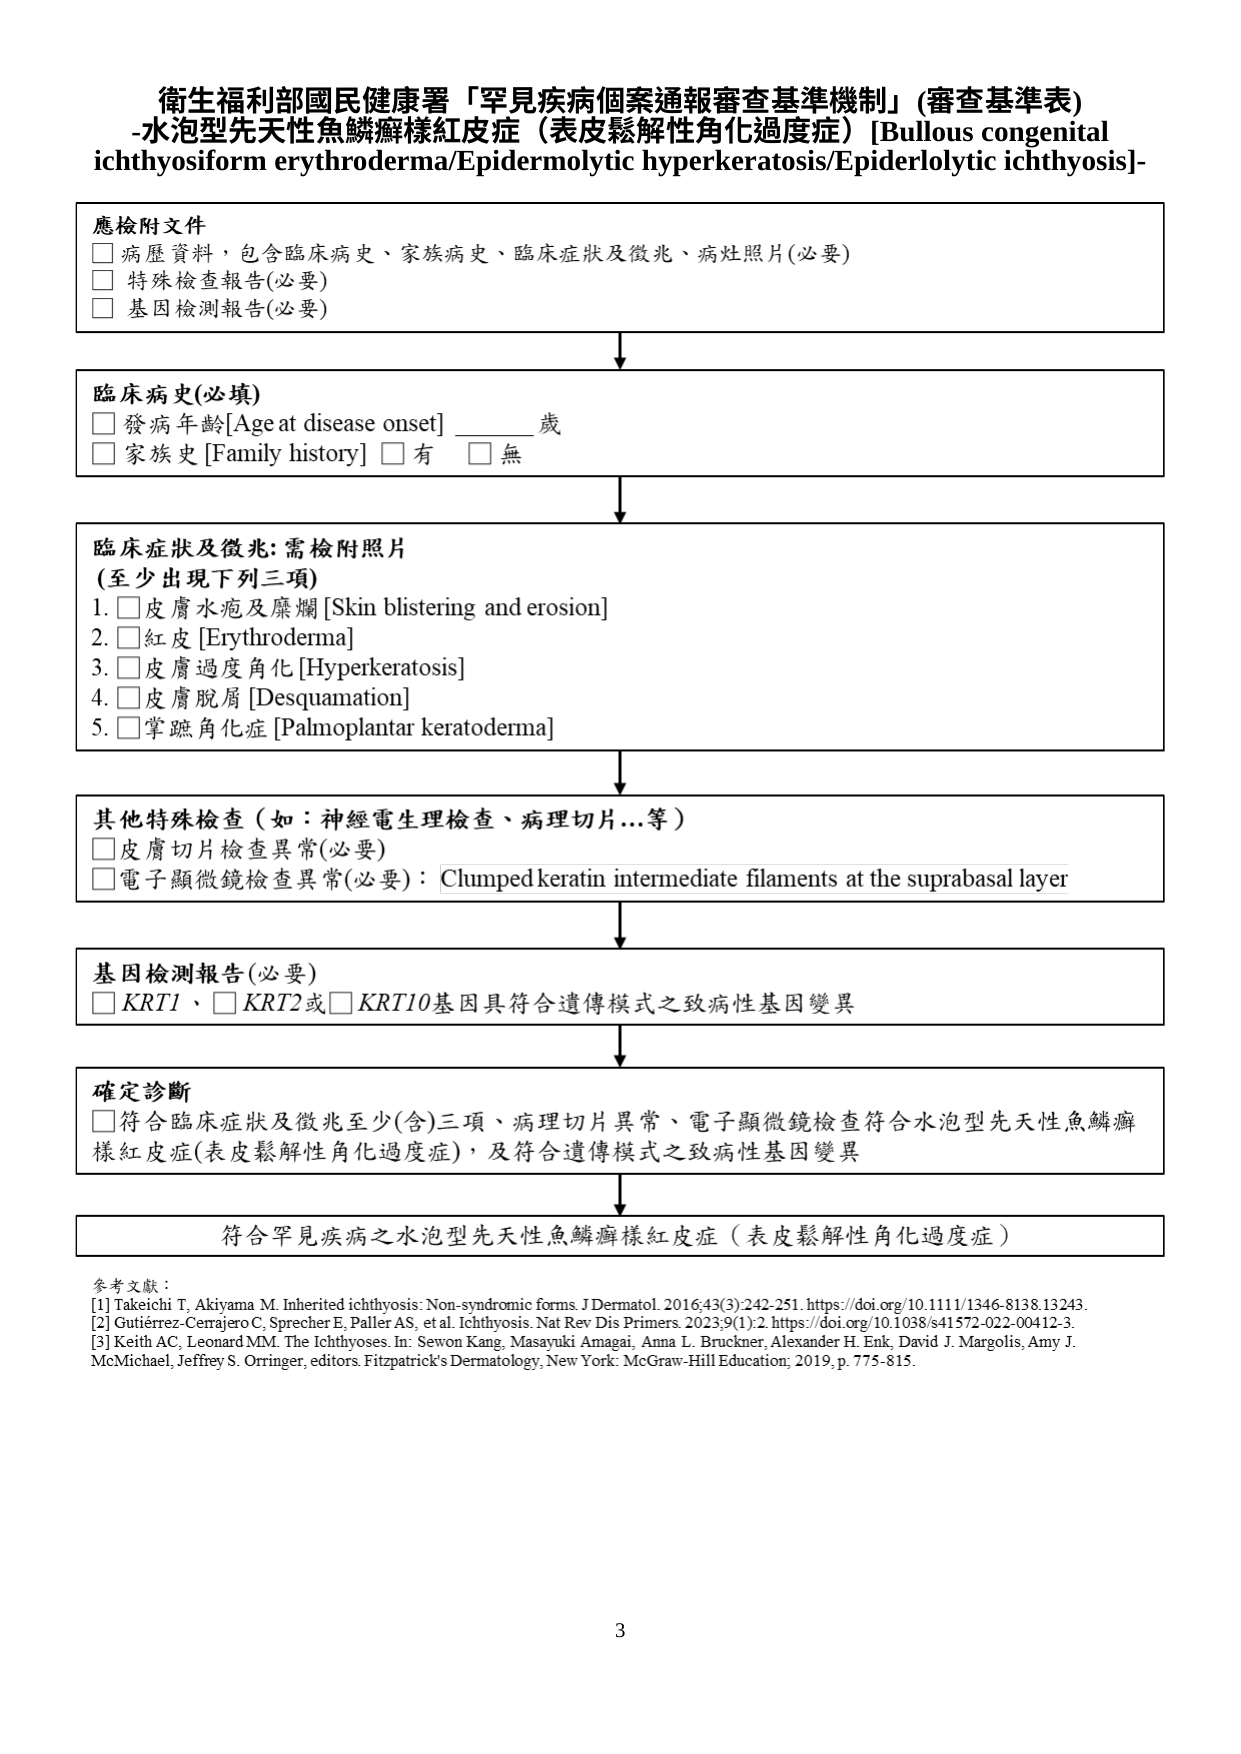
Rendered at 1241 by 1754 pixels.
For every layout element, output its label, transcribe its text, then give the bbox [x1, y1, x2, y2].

text 衛生福利部國民健康署「罕見疾病個案通報審查基準機制」(審查基準表) -水泡型先天性魚鱗癬樣紅皮症（表皮鬆解性角化過度症）[Bullous congenital ichthyosiform erythroderma/Epidermolytic hyperkeratosis/Epiderlolytic ichthyosis]- [59, 88, 1181, 176]
